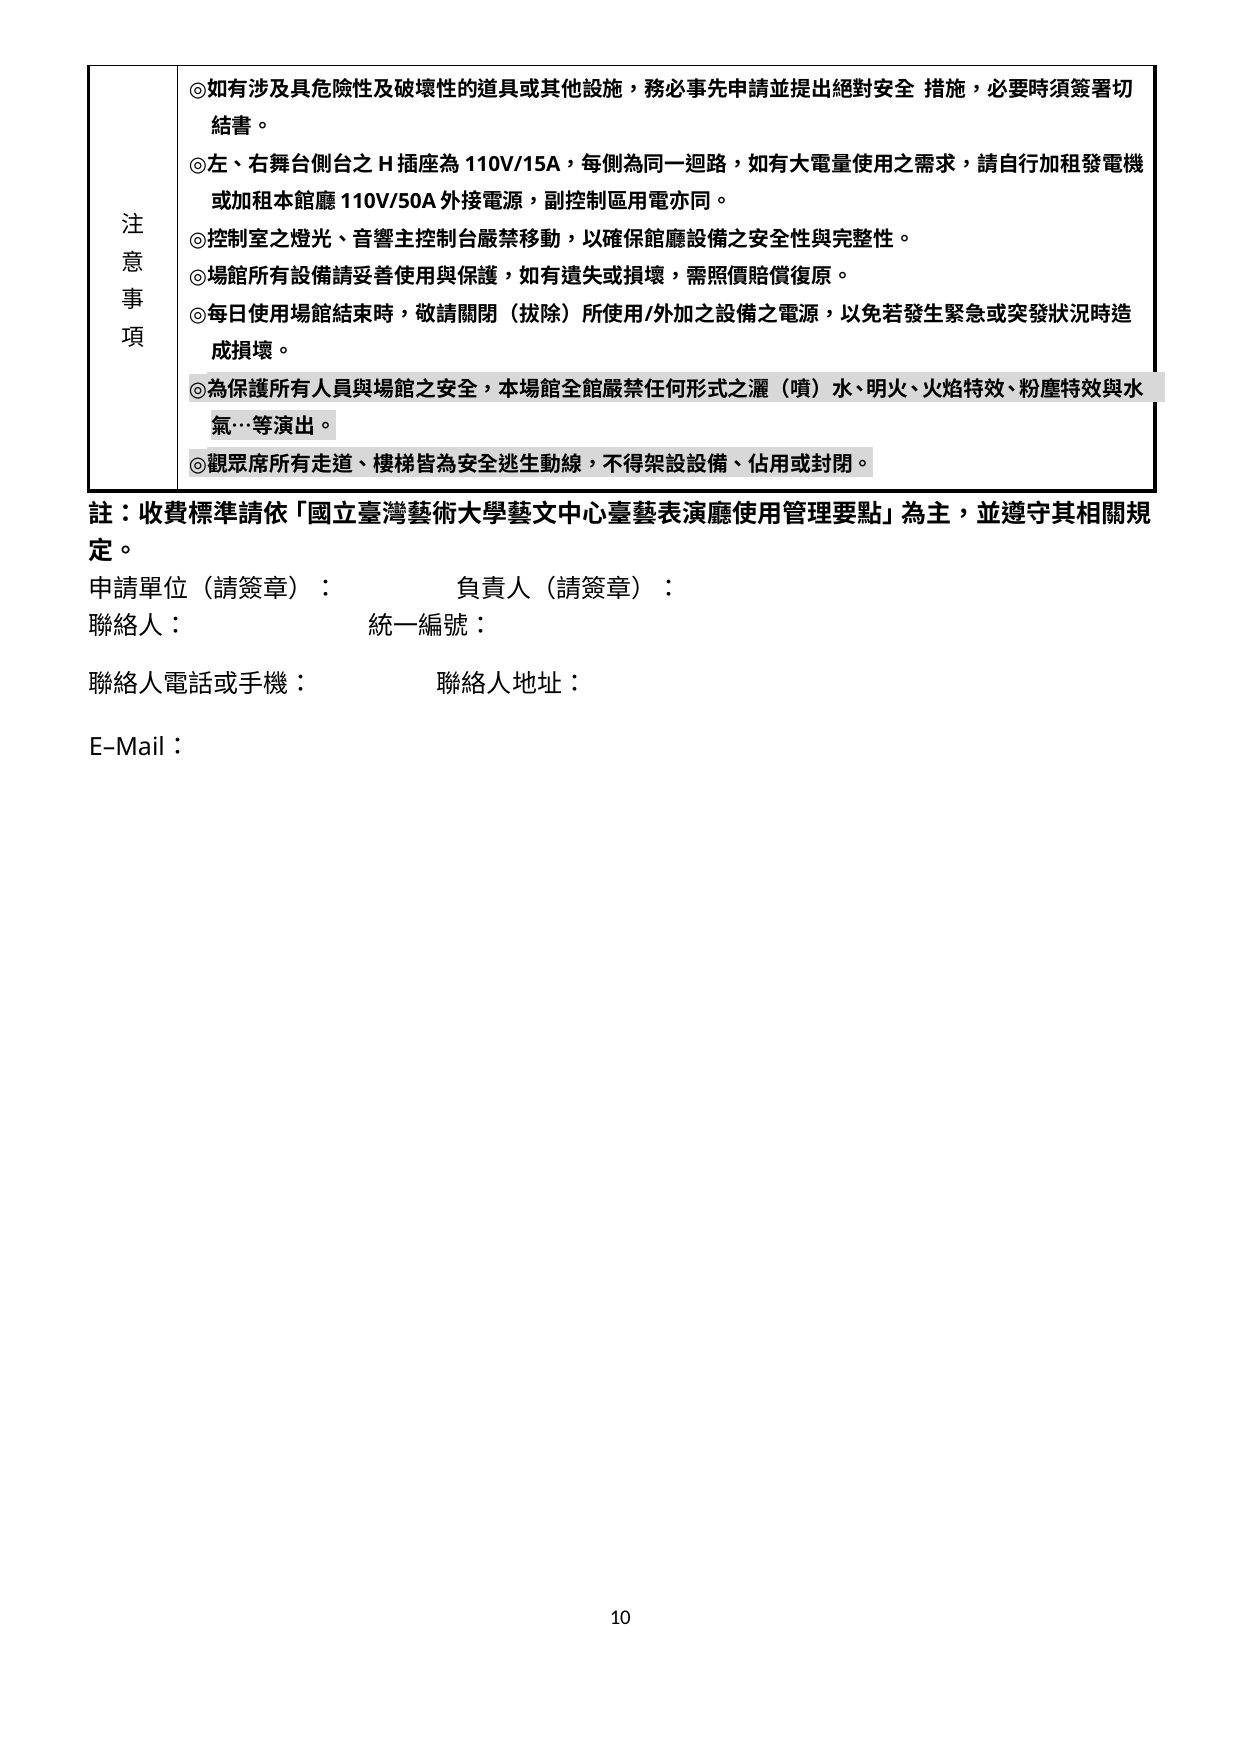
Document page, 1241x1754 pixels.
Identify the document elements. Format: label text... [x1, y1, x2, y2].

text E–Mail： [89, 705, 1152, 767]
text 申請單位（請簽章）： 負責人（請簽章）： [89, 567, 1152, 605]
text 註：收費標準請依「國立臺灣藝術大學藝文中心臺藝表演廳使用管理要點」為主，並遵守其相關規定。 [89, 493, 1152, 567]
table_cell 注 意 事 項 [90, 66, 177, 489]
text 聯絡人電話或手機： 聯絡人地址： [89, 642, 1152, 705]
table_cell ◎如有涉及具危險性及破壞性的道具或其他設施，務必事先申請並提出絕對安全 措施，必要時須簽署切結書。 ◎左、右舞台側台之H插座為110V/15A，每側為同一迴路，如有大電量使用之需求，請自行加租發電機或加租本館廳110V/50A外接電源，副控制區用電亦同。 ◎控制室之燈光、音響主控制台嚴禁移動，以確保館廳設備之安全性與完整性。 ◎場館所有設備請妥善使用與保護，如有遺失或損壞，需照價賠償復原。 ◎每日使用場館結束時，敬請關閉（拔除）所使用/外加之設備之電源，以免若發生緊急或突發狀況時造成損壞。 ◎為保護所有人員與場館之安全，本場館全館嚴禁任何形式之灑（噴）水、明火、火焰特效、粉塵特效與水氣…等演出。 ◎觀眾席所有走道、樓梯皆為安全逃生動線，不得架設設備、佔用或封閉。 [178, 66, 1153, 489]
text 聯絡人： 統一編號： [89, 605, 1152, 642]
